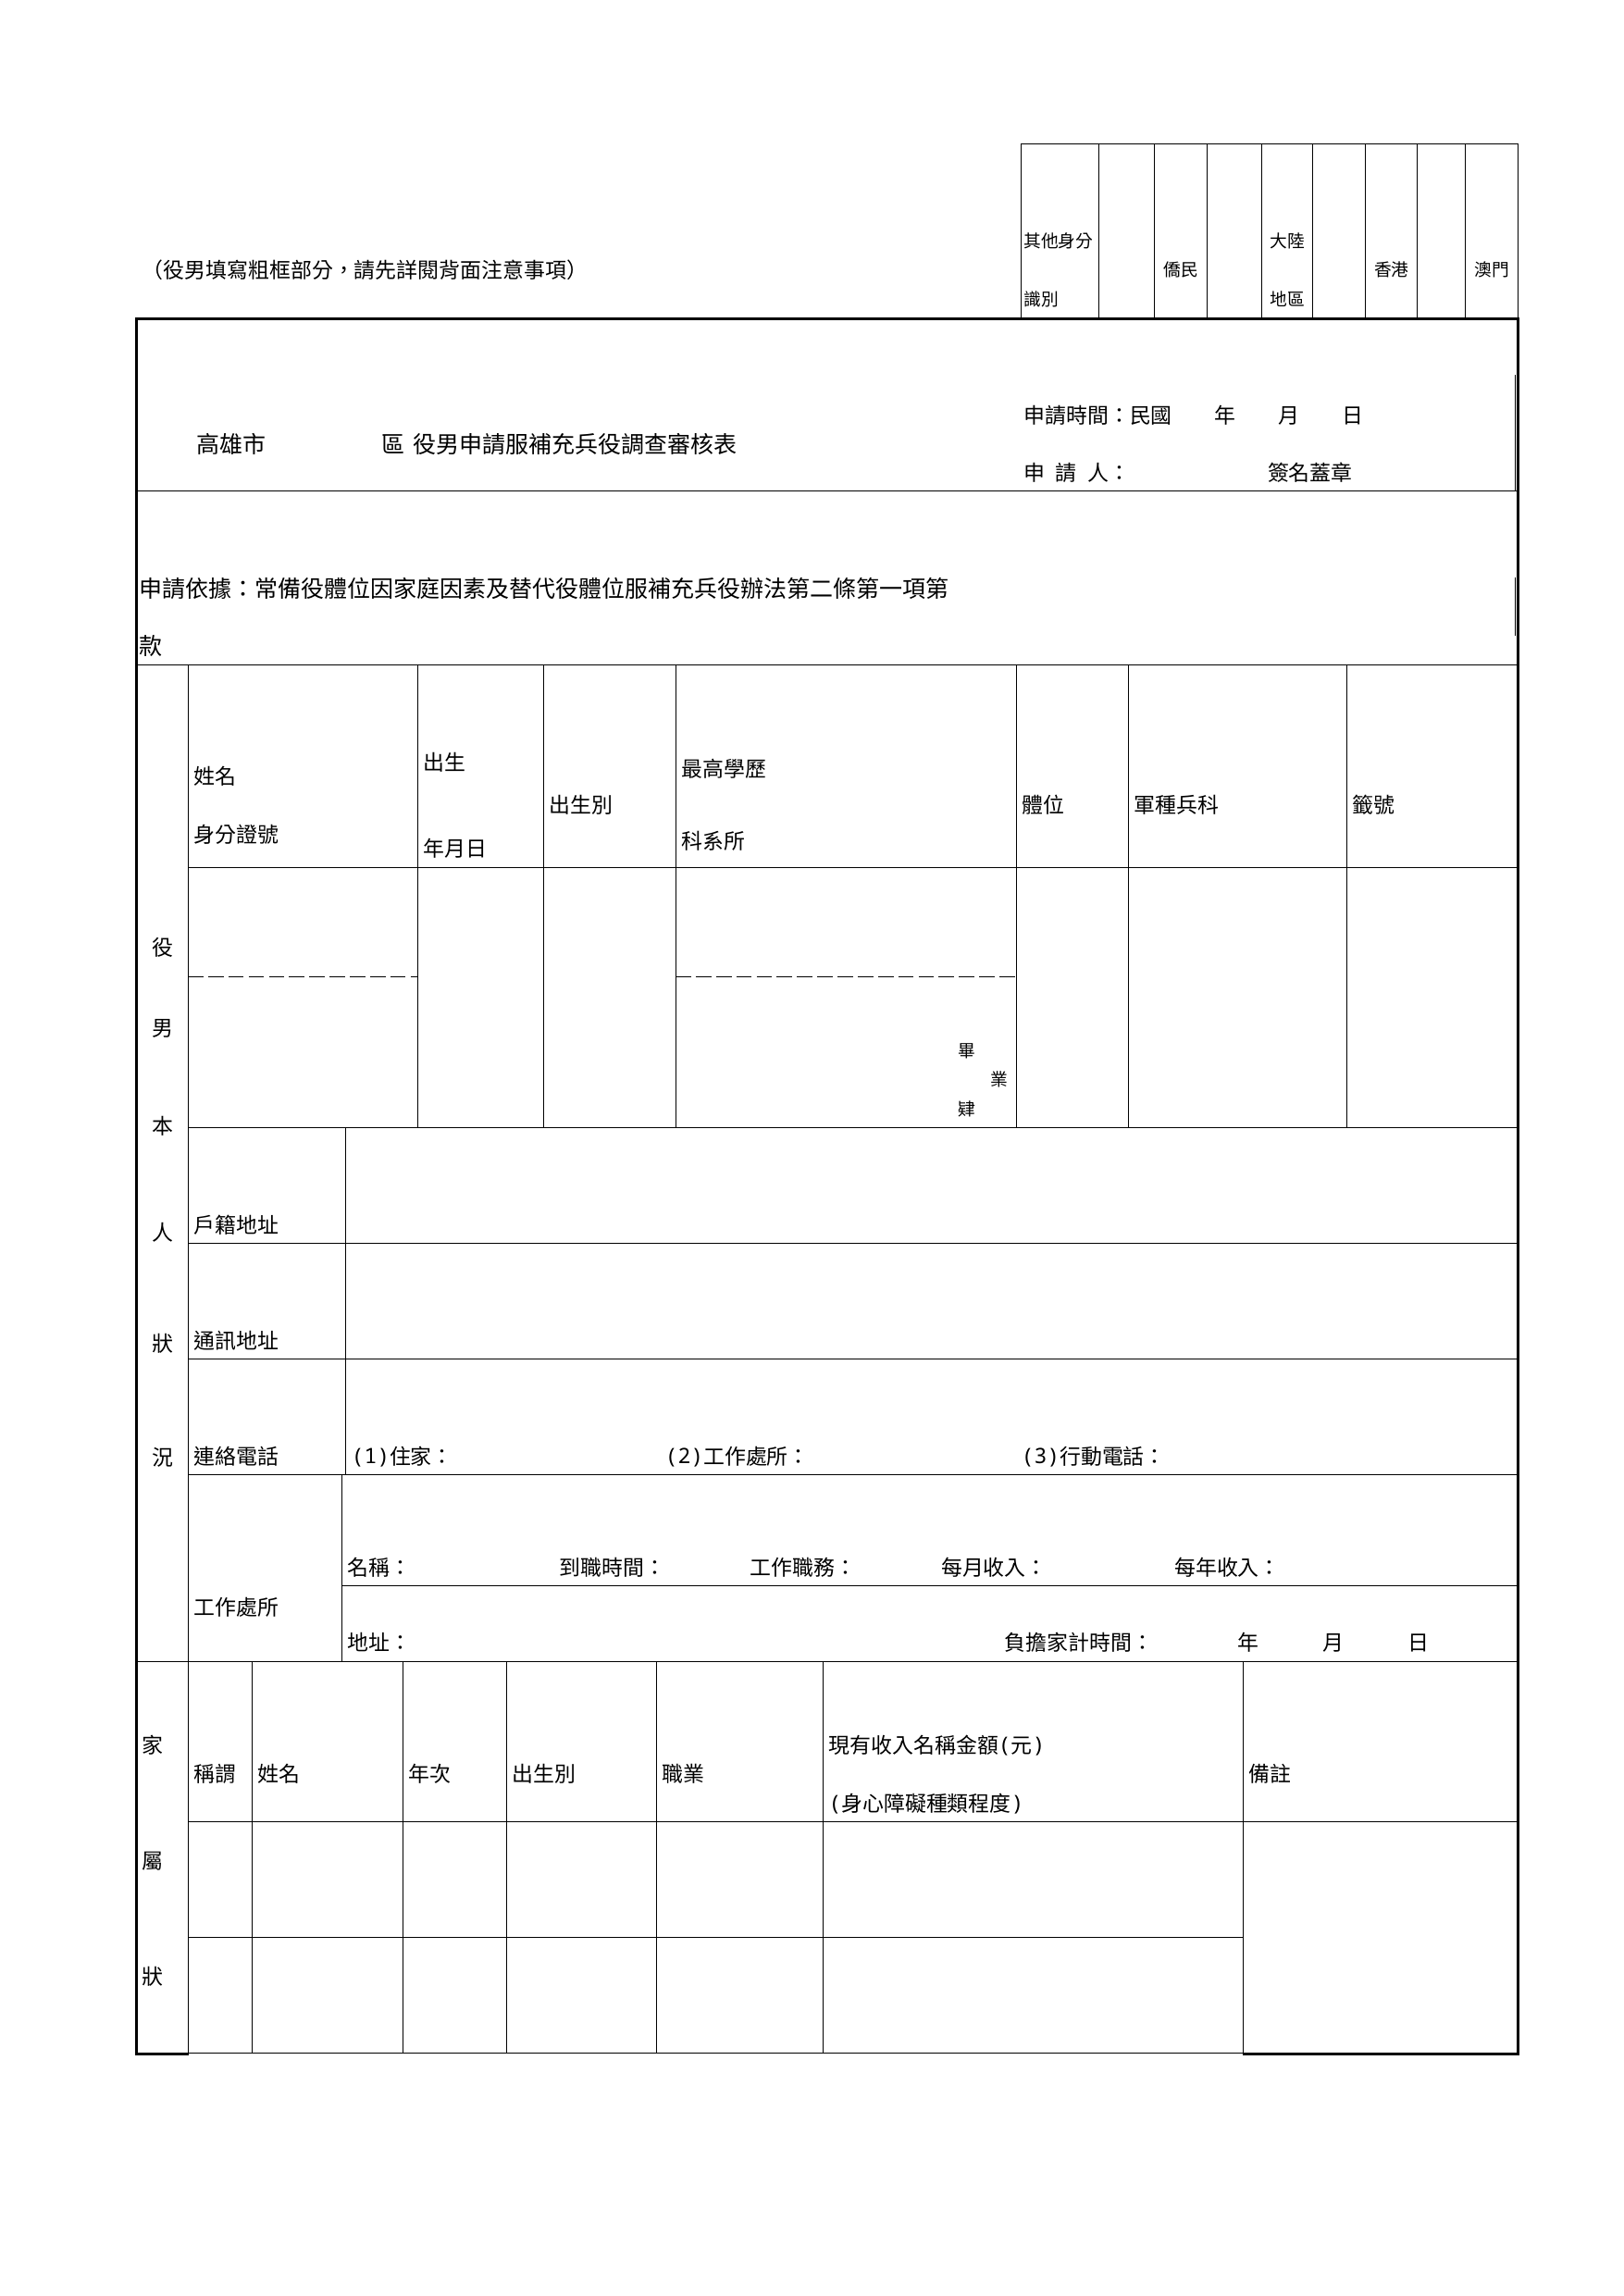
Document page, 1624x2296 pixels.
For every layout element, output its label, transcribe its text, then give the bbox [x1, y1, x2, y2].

table_cell 戶籍地址 [189, 1128, 345, 1243]
table_cell [346, 1244, 1517, 1359]
table_header [1418, 144, 1465, 317]
table_cell 籤號 [1347, 665, 1517, 867]
table_cell 體位 [1017, 665, 1128, 867]
table_header [1208, 144, 1261, 317]
table_cell [253, 1938, 403, 2053]
table_cell [1244, 1822, 1517, 2053]
table_cell [403, 1822, 506, 1937]
table_cell 名稱： 到職時間： 工作職務： 每月收入： 每年收入： [342, 1475, 1517, 1585]
table_cell [189, 1938, 252, 2053]
table_cell 姓名 [253, 1662, 403, 1821]
table_cell 現有收入名稱金額(元) (身心障礙種類程度) [824, 1662, 1243, 1821]
table_cell 申請時間：民國 年 月 日 申 請 人： 簽名蓋章 [1021, 320, 1517, 490]
table_cell [1017, 868, 1128, 1127]
table_cell 申請依據：常備役體位因家庭因素及替代役體位服補充兵役辦法第二條第一項第 款 [138, 491, 1011, 664]
table_header 僑民 [1155, 144, 1207, 317]
table_cell 出生 年月日 [418, 665, 543, 867]
table_cell 稱謂 [189, 1662, 252, 1821]
table_cell 職業 [657, 1662, 823, 1821]
table_cell 家 屬 狀 [138, 1662, 188, 2053]
table_cell 軍種兵科 [1129, 665, 1346, 867]
table_header 香港 [1366, 144, 1417, 317]
table_cell [507, 1938, 656, 2053]
table_cell [189, 976, 417, 1127]
table_cell [824, 1822, 1243, 1937]
table_header 大陸地區 [1262, 144, 1312, 317]
table_cell [824, 1938, 1243, 2053]
table_cell 姓名 身分證號 [189, 665, 417, 867]
table_cell 出生別 [507, 1662, 656, 1821]
table_cell [418, 868, 543, 1127]
table_cell 年次 [403, 1662, 506, 1821]
table_cell 備註 [1244, 1662, 1517, 1821]
table_cell 最高學歷 科系所 [676, 665, 1016, 867]
table_cell 業 [981, 976, 1016, 1127]
table_cell [253, 1822, 403, 1937]
table_cell [1012, 491, 1517, 664]
table_cell 工作處所 [189, 1475, 341, 1661]
table_cell [189, 1822, 252, 1937]
table_cell 出生別 [544, 665, 676, 867]
table_cell 地址： 負擔家計時間： 年 月 日 [342, 1586, 1517, 1661]
table_cell [403, 1938, 506, 2053]
table_header [1099, 144, 1154, 317]
table_header 其他身分識別 [1022, 144, 1098, 317]
table_cell 役男申請服補充兵役調查審核表 [410, 320, 1021, 490]
table_cell [657, 1938, 823, 2053]
table_cell [676, 868, 1016, 976]
table_cell 役 男 本 人 狀 況 [138, 665, 188, 1661]
table_cell [544, 868, 676, 1127]
table_cell [189, 868, 417, 976]
table_cell 連絡電話 [189, 1359, 345, 1474]
table_cell [346, 1128, 1517, 1243]
table_cell (1)住家： (2)工作處所： (3)行動電話： [346, 1359, 1517, 1474]
table_cell [507, 1822, 656, 1937]
table_cell 通訊地址 [189, 1244, 345, 1359]
table_cell [1347, 868, 1517, 1127]
table_header [1313, 144, 1365, 317]
table_header 澳門 [1466, 144, 1518, 317]
table_cell 畢 肄 [676, 976, 981, 1127]
table_cell [1129, 868, 1346, 1127]
table_cell [657, 1822, 823, 1937]
table_cell 高雄市 區 [138, 320, 410, 490]
table_header （役男填寫粗框部分，請先詳閱背面注意事項） [137, 143, 1021, 317]
